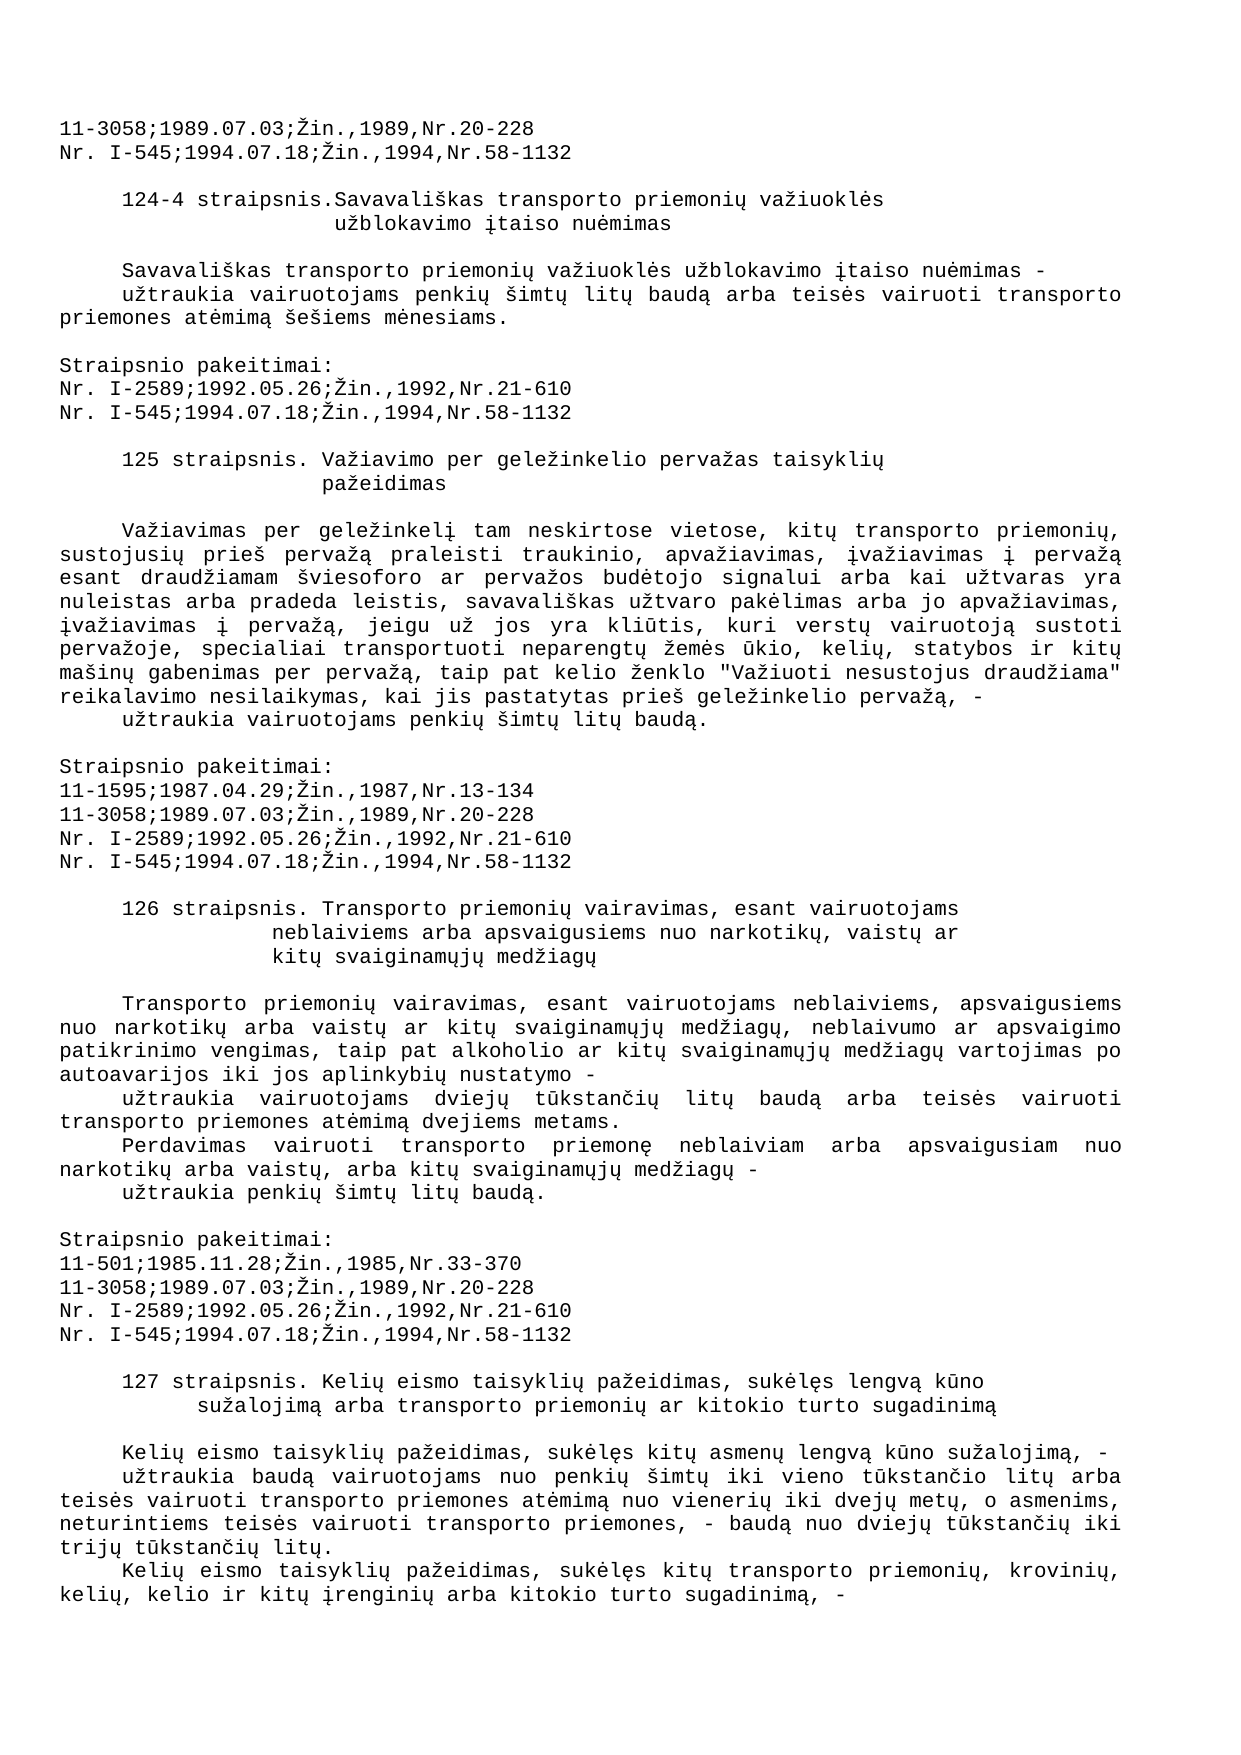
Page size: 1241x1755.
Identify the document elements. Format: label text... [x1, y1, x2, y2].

text Straipsnio pakeitimai: [59, 1229, 1122, 1253]
text Nr. I-545;1994.07.18;Žin.,1994,Nr.58-1132 [59, 1324, 1122, 1348]
text Transporto priemonių vairavimas, esant vairuotojams neblaiviems, apsvaigusiems nuo narkotikų arba vaistų ar kitų svaiginamųjų medžiagų, neblaivumo ar apsvaigimo patikrinimo vengimas, taip pat alkoholio ar kitų svaiginamųjų medžiagų vartojimas po autoavarijos iki jos aplinkybių nustatymo - [59, 993, 1122, 1088]
text 11-3058;1989.07.03;Žin.,1989,Nr.20-228 [59, 1277, 1122, 1300]
text Nr. I-2589;1992.05.26;Žin.,1992,Nr.21-610 [59, 827, 1122, 851]
text 126 straipsnis. Transporto priemonių vairavimas, esant vairuotojams [59, 898, 1122, 922]
text užtraukia penkių šimtų litų baudą. [59, 1182, 1122, 1206]
text užtraukia baudą vairuotojams nuo penkių šimtų iki vieno tūkstančio litų arba teisės vairuoti transporto priemones atėmimą nuo vienerių iki dvejų metų, o asmenims, neturintiems teisės vairuoti transporto priemones, - baudą nuo dviejų tūkstančių iki trijų tūkstančių litų. [59, 1466, 1122, 1561]
text Nr. I-545;1994.07.18;Žin.,1994,Nr.58-1132 [59, 851, 1122, 875]
text Nr. I-545;1994.07.18;Žin.,1994,Nr.58-1132 [59, 402, 1122, 426]
text užtraukia vairuotojams penkių šimtų litų baudą. [59, 709, 1122, 733]
text Savavališkas transporto priemonių važiuoklės užblokavimo įtaiso nuėmimas - [59, 260, 1122, 284]
text užblokavimo įtaiso nuėmimas [59, 213, 1122, 236]
text 125 straipsnis. Važiavimo per geležinkelio pervažas taisyklių [59, 449, 1122, 473]
text Nr. I-2589;1992.05.26;Žin.,1992,Nr.21-610 [59, 378, 1122, 402]
text Nr. I-545;1994.07.18;Žin.,1994,Nr.58-1132 [59, 142, 1122, 165]
text Nr. I-2589;1992.05.26;Žin.,1992,Nr.21-610 [59, 1300, 1122, 1324]
text 124-4 straipsnis.Savavališkas transporto priemonių važiuoklės [59, 189, 1122, 213]
text 11-3058;1989.07.03;Žin.,1989,Nr.20-228 [59, 118, 1122, 142]
text 127 straipsnis. Kelių eismo taisyklių pažeidimas, sukėlęs lengvą kūno [59, 1371, 1122, 1395]
text neblaiviems arba apsvaigusiems nuo narkotikų, vaistų ar [59, 922, 1122, 946]
text pažeidimas [59, 473, 1122, 496]
text 11-1595;1987.04.29;Žin.,1987,Nr.13-134 [59, 780, 1122, 804]
text Straipsnio pakeitimai: [59, 757, 1122, 780]
text 11-501;1985.11.28;Žin.,1985,Nr.33-370 [59, 1253, 1122, 1277]
text kitų svaiginamųjų medžiagų [59, 946, 1122, 969]
text 11-3058;1989.07.03;Žin.,1989,Nr.20-228 [59, 804, 1122, 827]
text užtraukia vairuotojams dviejų tūkstančių litų baudą arba teisės vairuoti transporto priemones atėmimą dvejiems metams. [59, 1088, 1122, 1135]
text Kelių eismo taisyklių pažeidimas, sukėlęs kitų transporto priemonių, krovinių, kelių, kelio ir kitų įrenginių arba kitokio turto sugadinimą, - [59, 1561, 1122, 1608]
text Važiavimas per geležinkelį tam neskirtose vietose, kitų transporto priemonių, sustojusių prieš pervažą praleisti traukinio, apvažiavimas, įvažiavimas į pervažą esant draudžiamam šviesoforo ar pervažos budėtojo signalui arba kai užtvaras yra nuleistas arba pradeda leistis, savavališkas užtvaro pakėlimas arba jo apvažiavimas, įvažiavimas į pervažą, jeigu už jos yra kliūtis, kuri verstų vairuotoją sustoti pervažoje, specialiai transportuoti neparengtų žemės ūkio, kelių, statybos ir kitų mašinų gabenimas per pervažą, taip pat kelio ženklo "Važiuoti nesustojus draudžiama" reikalavimo nesilaikymas, kai jis pastatytas prieš geležinkelio pervažą, - [59, 520, 1122, 709]
text Straipsnio pakeitimai: [59, 354, 1122, 378]
text Kelių eismo taisyklių pažeidimas, sukėlęs kitų asmenų lengvą kūno sužalojimą, - [59, 1442, 1122, 1466]
text sužalojimą arba transporto priemonių ar kitokio turto sugadinimą [59, 1395, 1122, 1419]
text Perdavimas vairuoti transporto priemonę neblaiviam arba apsvaigusiam nuo narkotikų arba vaistų, arba kitų svaiginamųjų medžiagų - [59, 1135, 1122, 1182]
text užtraukia vairuotojams penkių šimtų litų baudą arba teisės vairuoti transporto priemones atėmimą šešiems mėnesiams. [59, 284, 1122, 331]
